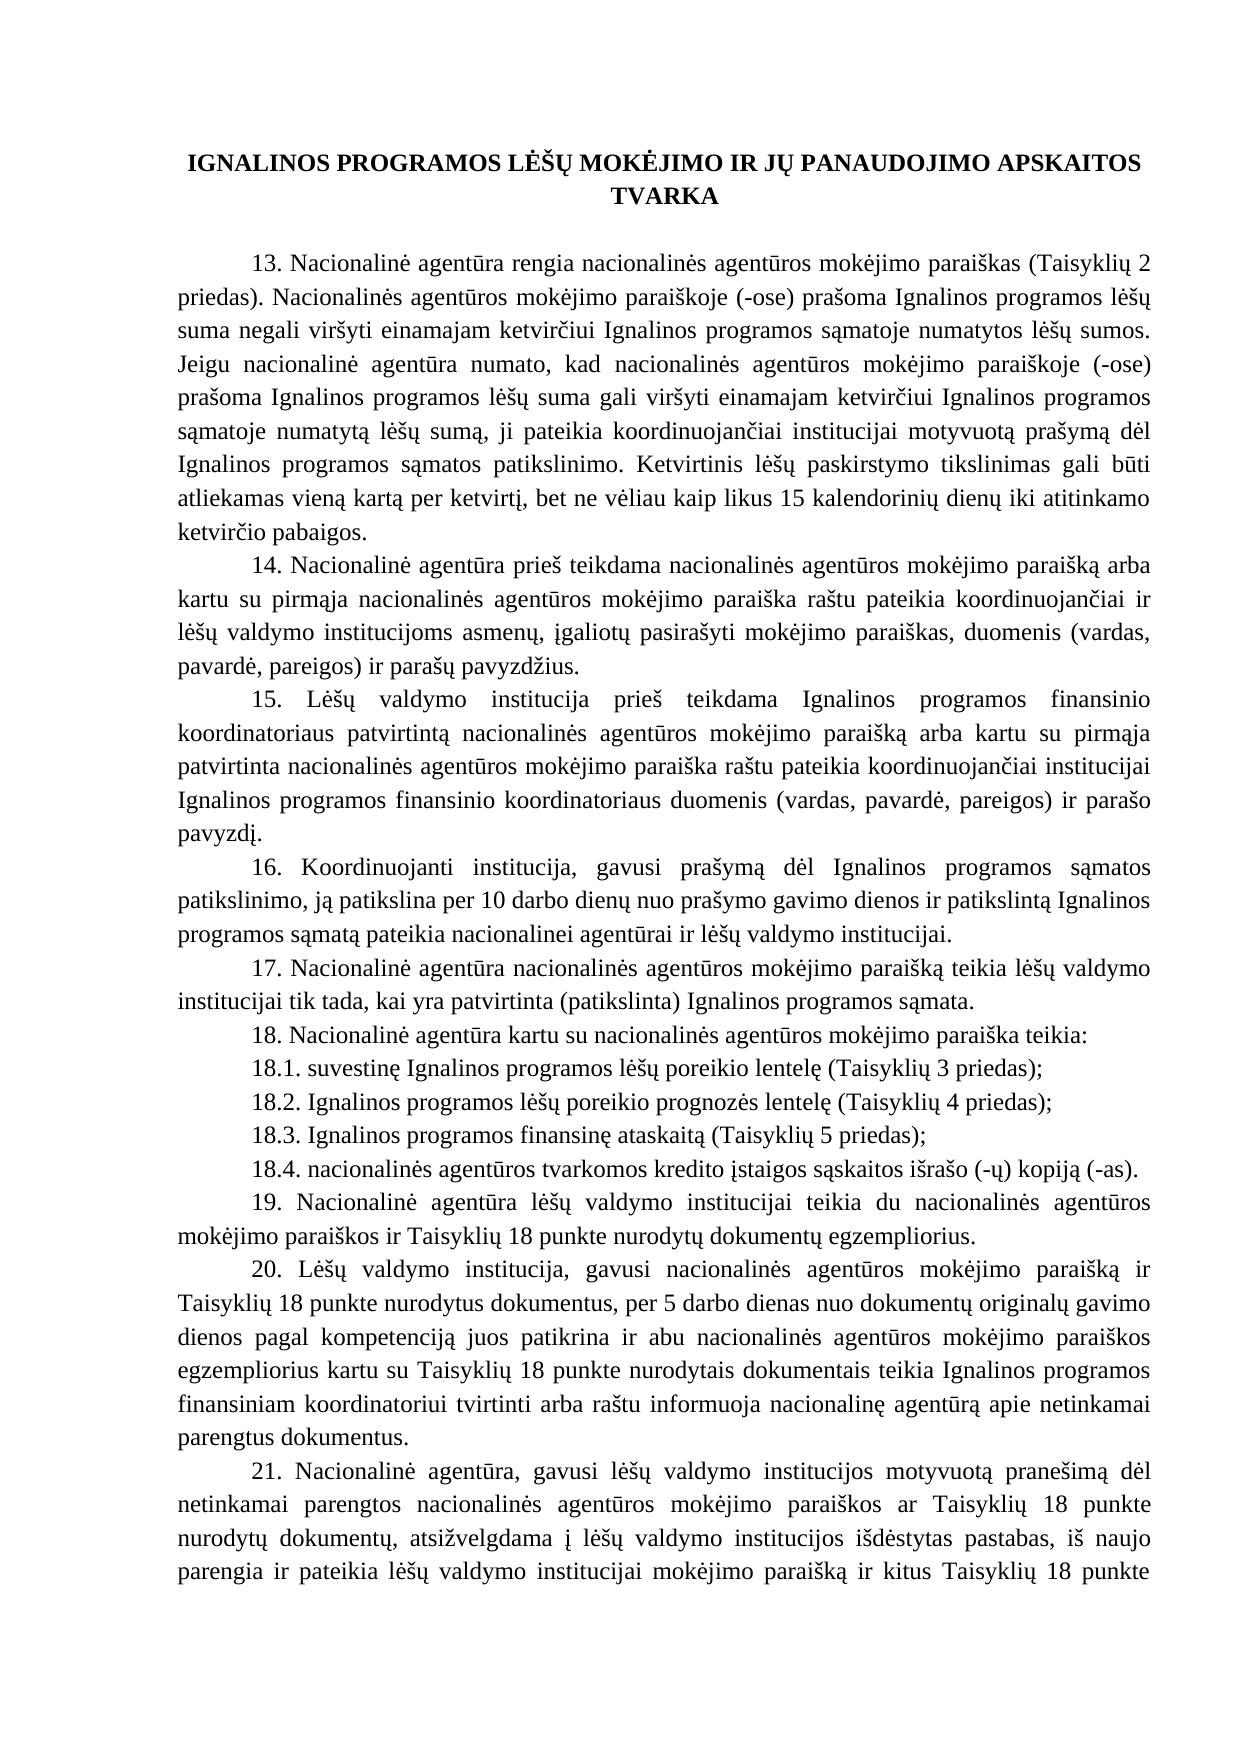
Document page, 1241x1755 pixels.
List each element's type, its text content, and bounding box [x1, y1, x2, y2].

text 14. Nacionalinė agentūra prieš teikdama nacionalinės agentūros mokėjimo paraišką arba kartu su pirmąja nacionalinės agentūros mokėjimo paraiška raštu pateikia koordinuojančiai ir lėšų valdymo institucijoms asmenų, įgaliotų pasirašyti mokėjimo paraiškas, duomenis (vardas, pavardė, pareigos) ir parašų pavyzdžius. [177, 550, 1152, 679]
text IGNALINOS PROGRAMOS LĖŠŲ MOKĖJIMO IR JŲ PANAUDOJIMO APSKAITOS TVARKA [177, 148, 1152, 210]
text 21. Nacionalinė agentūra, gavusi lėšų valdymo institucijos motyvuotą pranešimą dėl netinkamai parengtos nacionalinės agentūros mokėjimo paraiškos ar Taisyklių 18 punkte nurodytų dokumentų, atsižvelgdama į lėšų valdymo institucijos išdėstytas pastabas, iš naujo parengia ir pateikia lėšų valdymo institucijai mokėjimo paraišką ir kitus Taisyklių 18 punkte [177, 1456, 1152, 1585]
text 18. Nacionalinė agentūra kartu su nacionalinės agentūros mokėjimo paraiška teikia: [177, 1020, 1152, 1048]
text 18.2. Ignalinos programos lėšų poreikio prognozės lentelę (Taisyklių 4 priedas); [177, 1087, 1152, 1116]
text 15. Lėšų valdymo institucija prieš teikdama Ignalinos programos finansinio koordinatoriaus patvirtintą nacionalinės agentūros mokėjimo paraišką arba kartu su pirmąja patvirtinta nacionalinės agentūros mokėjimo paraiška raštu pateikia koordinuojančiai institucijai Ignalinos programos finansinio koordinatoriaus duomenis (vardas, pavardė, pareigos) ir parašo pavyzdį. [177, 684, 1152, 847]
text 13. Nacionalinė agentūra rengia nacionalinės agentūros mokėjimo paraiškas (Taisyklių 2 priedas). Nacionalinės agentūros mokėjimo paraiškoje (-ose) prašoma Ignalinos programos lėšų suma negali viršyti einamajam ketvirčiui Ignalinos programos sąmatoje numatytos lėšų sumos. Jeigu nacionalinė agentūra numato, kad nacionalinės agentūros mokėjimo paraiškoje (-ose) prašoma Ignalinos programos lėšų suma gali viršyti einamajam ketvirčiui Ignalinos programos sąmatoje numatytą lėšų sumą, ji pateikia koordinuojančiai institucijai motyvuotą prašymą dėl Ignalinos programos sąmatos patikslinimo. Ketvirtinis lėšų paskirstymo tikslinimas gali būti atliekamas vieną kartą per ketvirtį, bet ne vėliau kaip likus 15 kalendorinių dienų iki atitinkamo ketvirčio pabaigos. [177, 248, 1152, 545]
text 16. Koordinuojanti institucija, gavusi prašymą dėl Ignalinos programos sąmatos patikslinimo, ją patikslina per 10 darbo dienų nuo prašymo gavimo dienos ir patikslintą Ignalinos programos sąmatą pateikia nacionalinei agentūrai ir lėšų valdymo institucijai. [177, 852, 1152, 948]
text 17. Nacionalinė agentūra nacionalinės agentūros mokėjimo paraišką teikia lėšų valdymo institucijai tik tada, kai yra patvirtinta (patikslinta) Ignalinos programos sąmata. [177, 953, 1152, 1015]
text 19. Nacionalinė agentūra lėšų valdymo institucijai teikia du nacionalinės agentūros mokėjimo paraiškos ir Taisyklių 18 punkte nurodytų dokumentų egzempliorius. [177, 1187, 1152, 1250]
text 18.3. Ignalinos programos finansinę ataskaitą (Taisyklių 5 priedas); [177, 1120, 1152, 1149]
text 18.1. suvestinę Ignalinos programos lėšų poreikio lentelę (Taisyklių 3 priedas); [177, 1053, 1152, 1082]
text 20. Lėšų valdymo institucija, gavusi nacionalinės agentūros mokėjimo paraišką ir Taisyklių 18 punkte nurodytus dokumentus, per 5 darbo dienas nuo dokumentų originalų gavimo dienos pagal kompetenciją juos patikrina ir abu nacionalinės agentūros mokėjimo paraiškos egzempliorius kartu su Taisyklių 18 punkte nurodytais dokumentais teikia Ignalinos programos finansiniam koordinatoriui tvirtinti arba raštu informuoja nacionalinę agentūrą apie netinkamai parengtus dokumentus. [177, 1254, 1152, 1451]
text 18.4. nacionalinės agentūros tvarkomos kredito įstaigos sąskaitos išrašo (-ų) kopiją (-as). [177, 1154, 1152, 1183]
